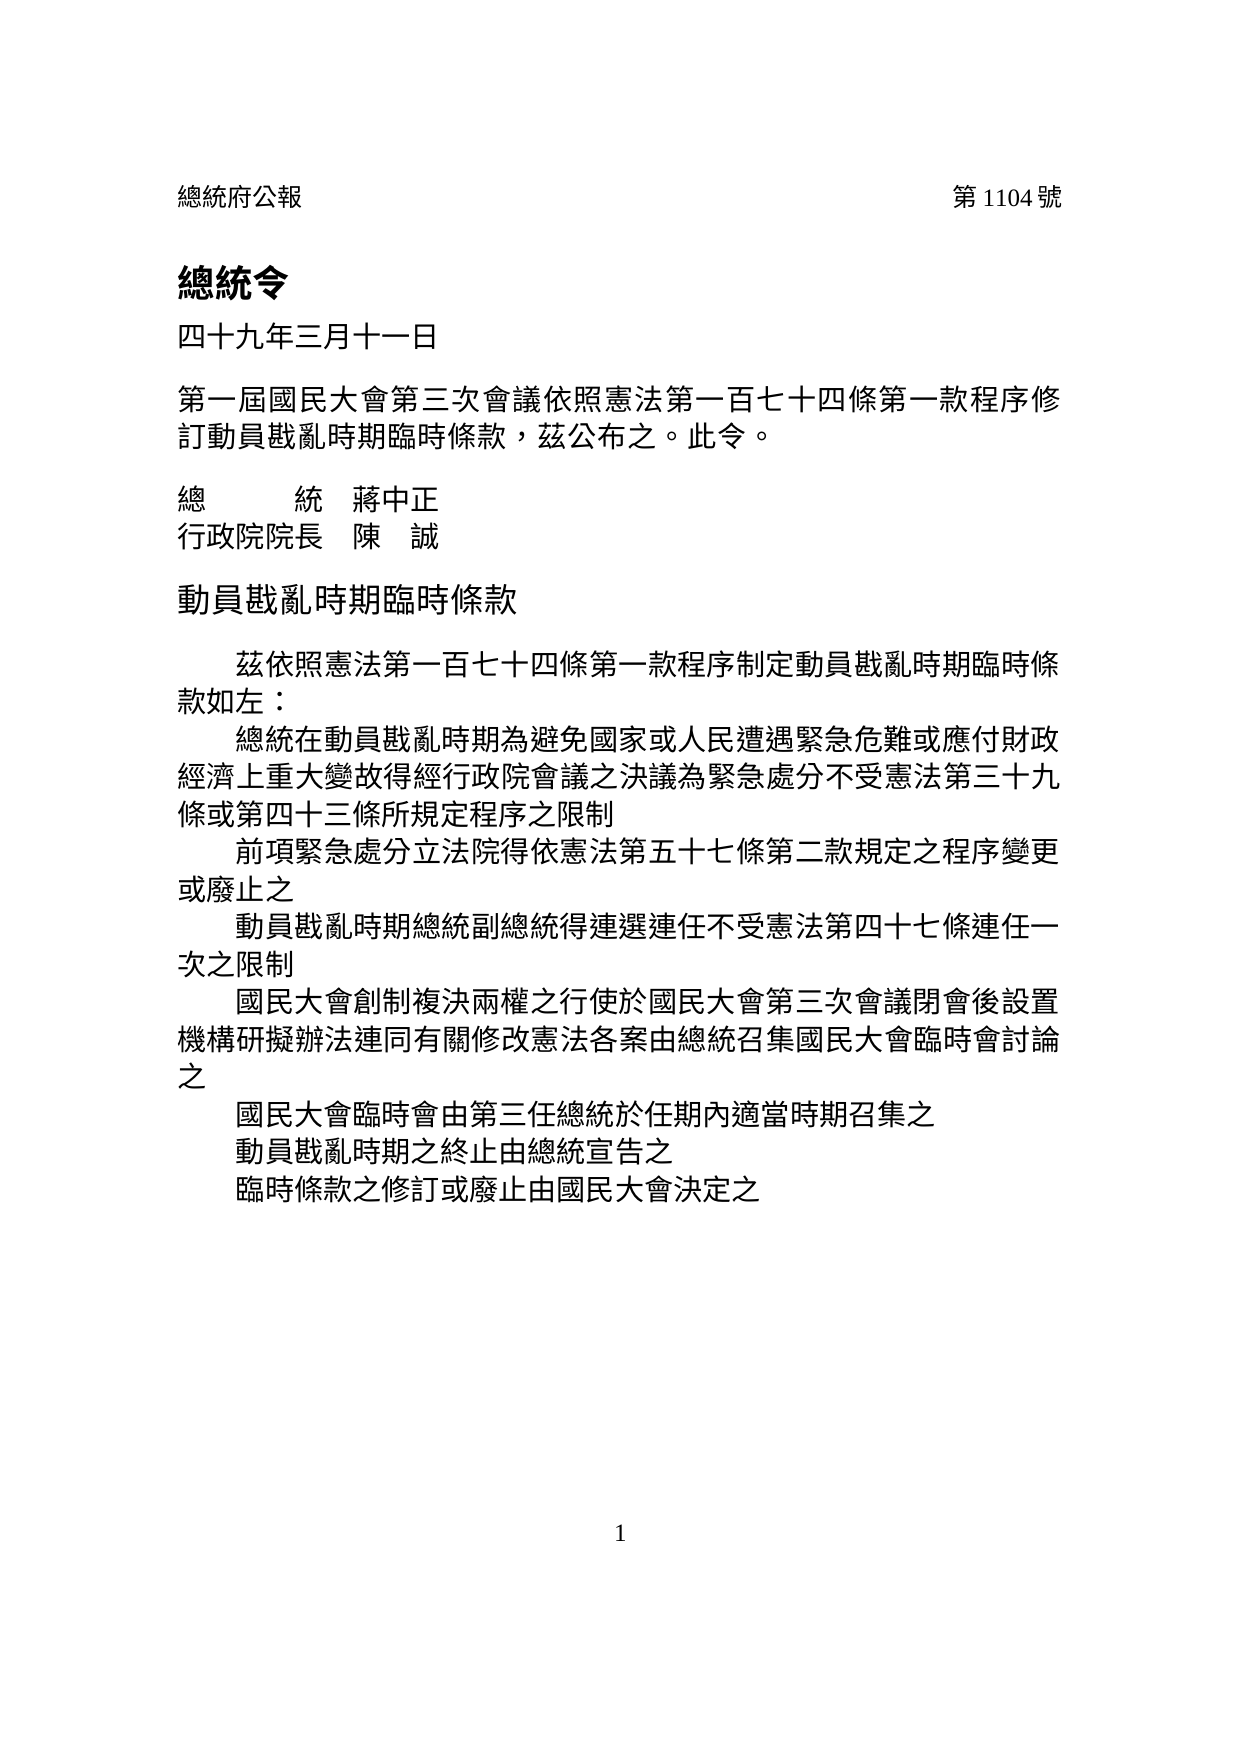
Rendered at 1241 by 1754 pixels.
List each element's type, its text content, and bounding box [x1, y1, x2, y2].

text 國民大會創制複決兩權之行使於國民大會第三次會議閉會後設置機構研擬辦法連同有關修改憲法各案由總統召集國民大會臨時會討論之 [177, 982, 1063, 1095]
text 總 統 蔣中正 [177, 480, 1063, 518]
text 臨時條款之修訂或廢止由國民大會決定之 [177, 1170, 1063, 1207]
text 國民大會臨時會由第三任總統於任期內適當時期召集之 [177, 1095, 1063, 1132]
text 前項緊急處分立法院得依憲法第五十七條第二款規定之程序變更或廢止之 [177, 832, 1063, 907]
text 茲依照憲法第一百七十四條第一款程序制定動員戡亂時期臨時條款如左： [177, 645, 1063, 720]
text 總統令 [177, 266, 1063, 305]
text 動員戡亂時期之終止由總統宣告之 [177, 1132, 1063, 1170]
text 總統在動員戡亂時期為避免國家或人民遭遇緊急危難或應付財政經濟上重大變故得經行政院會議之決議為緊急處分不受憲法第三十九條或第四十三條所規定程序之限制 [177, 720, 1063, 832]
text 動員戡亂時期臨時條款 [177, 580, 1063, 620]
text 動員戡亂時期總統副總統得連選連任不受憲法第四十七條連任一次之限制 [177, 907, 1063, 982]
text 行政院院長 陳 誠 [177, 518, 1063, 555]
text 四十九年三月十一日 [177, 318, 1063, 355]
text 第一屆國民大會第三次會議依照憲法第一百七十四條第一款程序修訂動員戡亂時期臨時條款，茲公布之。此令。 [177, 380, 1063, 455]
